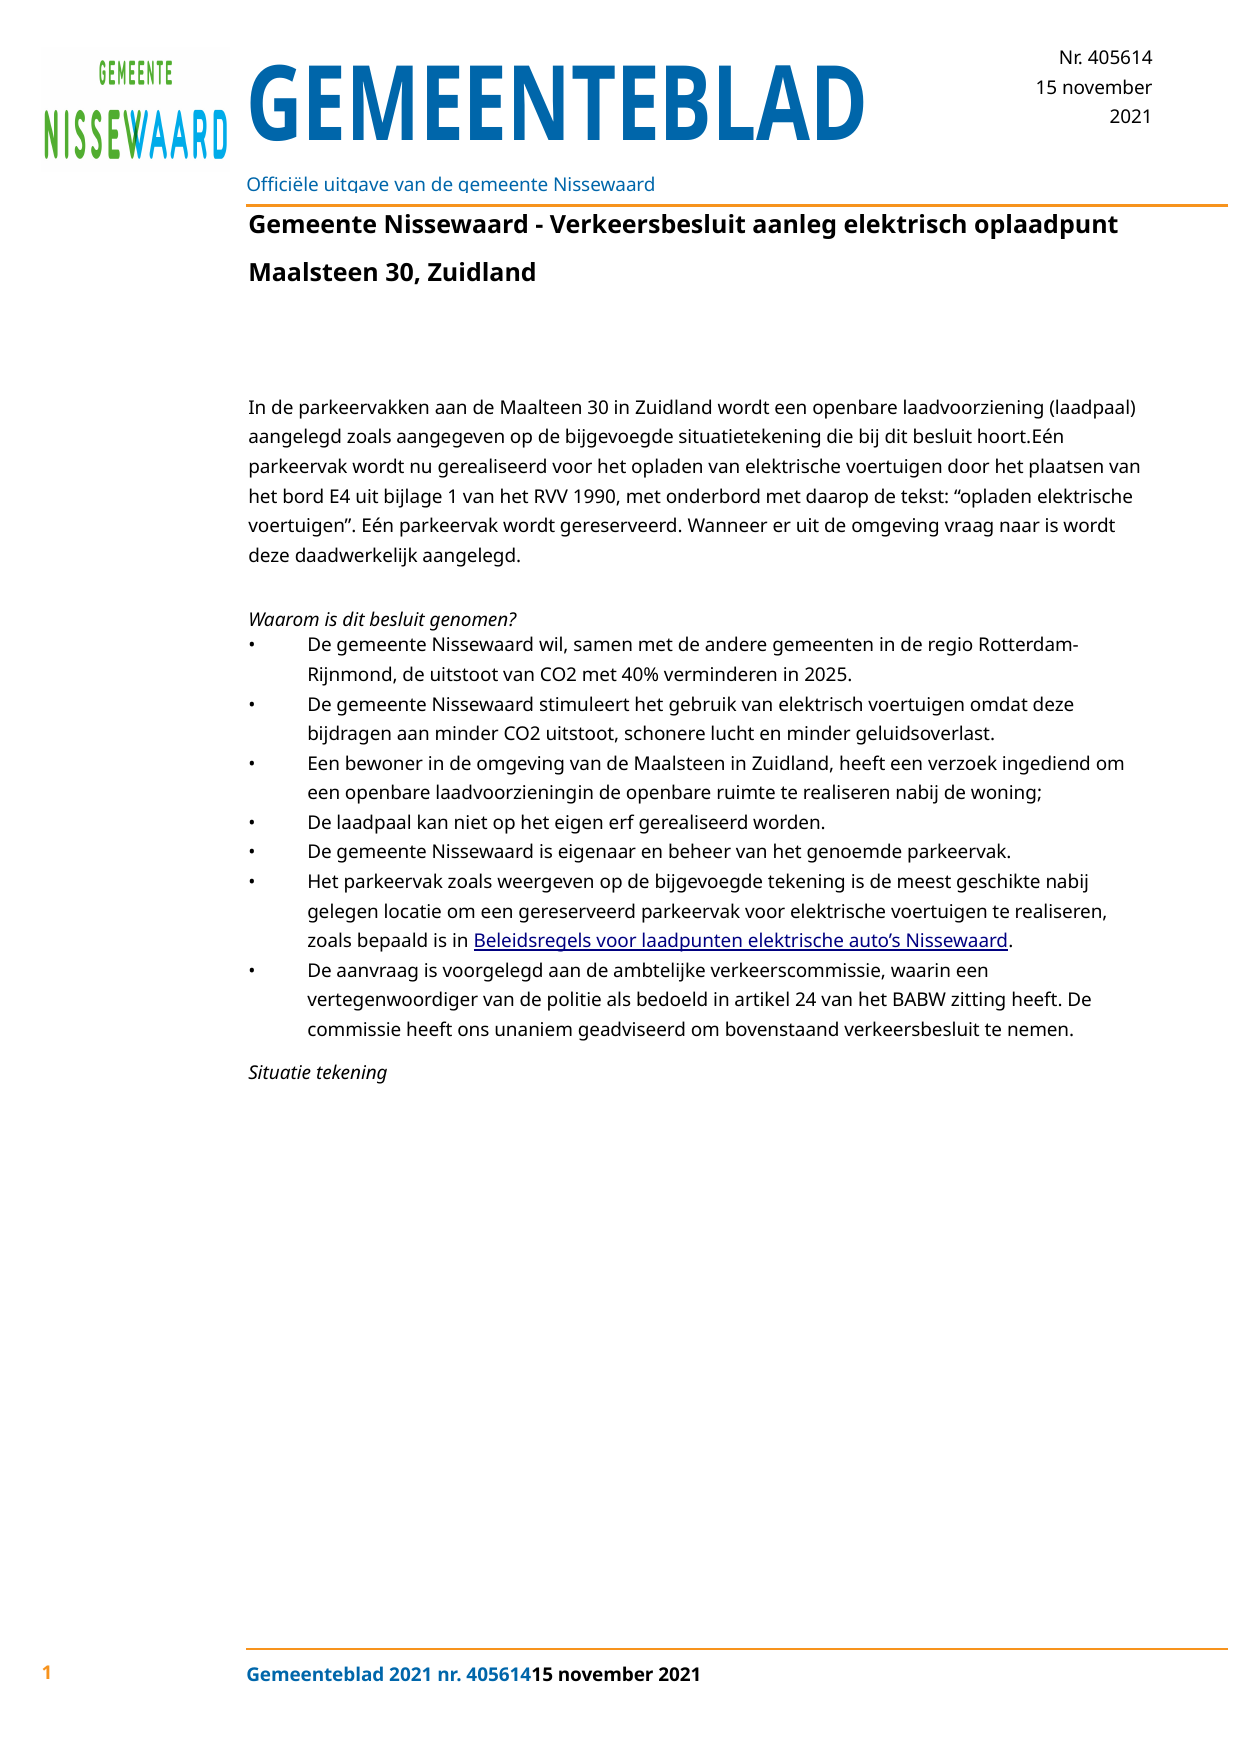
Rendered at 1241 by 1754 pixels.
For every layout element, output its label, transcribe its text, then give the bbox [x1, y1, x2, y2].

text Waarom is dit besluit genomen? [248, 606, 1152, 632]
list De gemeente Nissewaard is eigenaar en beheer van het genoemde parkeervak. [248, 839, 1152, 864]
list Een bewoner in de omgeving van de Maalsteen in Zuidland, heeft een verzoek ingediend om een openbare laadvoorzieningin de openbare ruimte te realiseren nabij de woning; [248, 750, 1152, 805]
text In de parkeervakken aan de Maalteen 30 in Zuidland wordt een openbare laadvoorziening (laadpaal) aangelegd zoals aangegeven op de bijgevoegde situatietekening die bij dit besluit hoort.Eén parkeervak wordt nu gerealiseerd voor het opladen van elektrische voertuigen door het plaatsen van het bord E4 uit bijlage 1 van het RVV 1990, met onderbord met daarop de tekst: “opladen elektrische voertuigen”. Eén parkeervak wordt gereserveerd. Wanneer er uit de omgeving vraag naar is wordt deze daadwerkelijk aangelegd. [248, 394, 1152, 568]
list De gemeente Nissewaard wil, samen met de andere gemeenten in de regio Rotterdam-Rijnmond, de uitstoot van CO2 met 40% verminderen in 2025. [248, 632, 1152, 687]
picture [41, 47, 231, 172]
list De aanvraag is voorgelegd aan de ambtelijke verkeerscommissie, waarin een vertegenwoordiger van de politie als bedoeld in artikel 24 van het BABW zitting heeft. De commissie heeft ons unaniem geadviseerd om bovenstaand verkeersbesluit te nemen. [248, 957, 1152, 1042]
text Gemeente Nissewaard - Verkeersbesluit aanleg elektrisch oplaadpunt Maalsteen 30, Zuidland [248, 207, 1152, 288]
list De laadpaal kan niet op het eigen erf gerealiseerd worden. [248, 809, 1152, 835]
list Het parkeervak zoals weergeven op de bijgevoegde tekening is de meest geschikte nabij gelegen locatie om een gereserveerd parkeervak voor elektrische voertuigen te realiseren, zoals bepaald is in Beleidsregels voor laadpunten elektrische auto’s Nissewaard. [248, 868, 1152, 953]
list De gemeente Nissewaard stimuleert het gebruik van elektrisch voertuigen omdat deze bijdragen aan minder CO2 uitstoot, schonere lucht en minder geluidsoverlast. [248, 691, 1152, 746]
text Situatie tekening [248, 1059, 1152, 1085]
